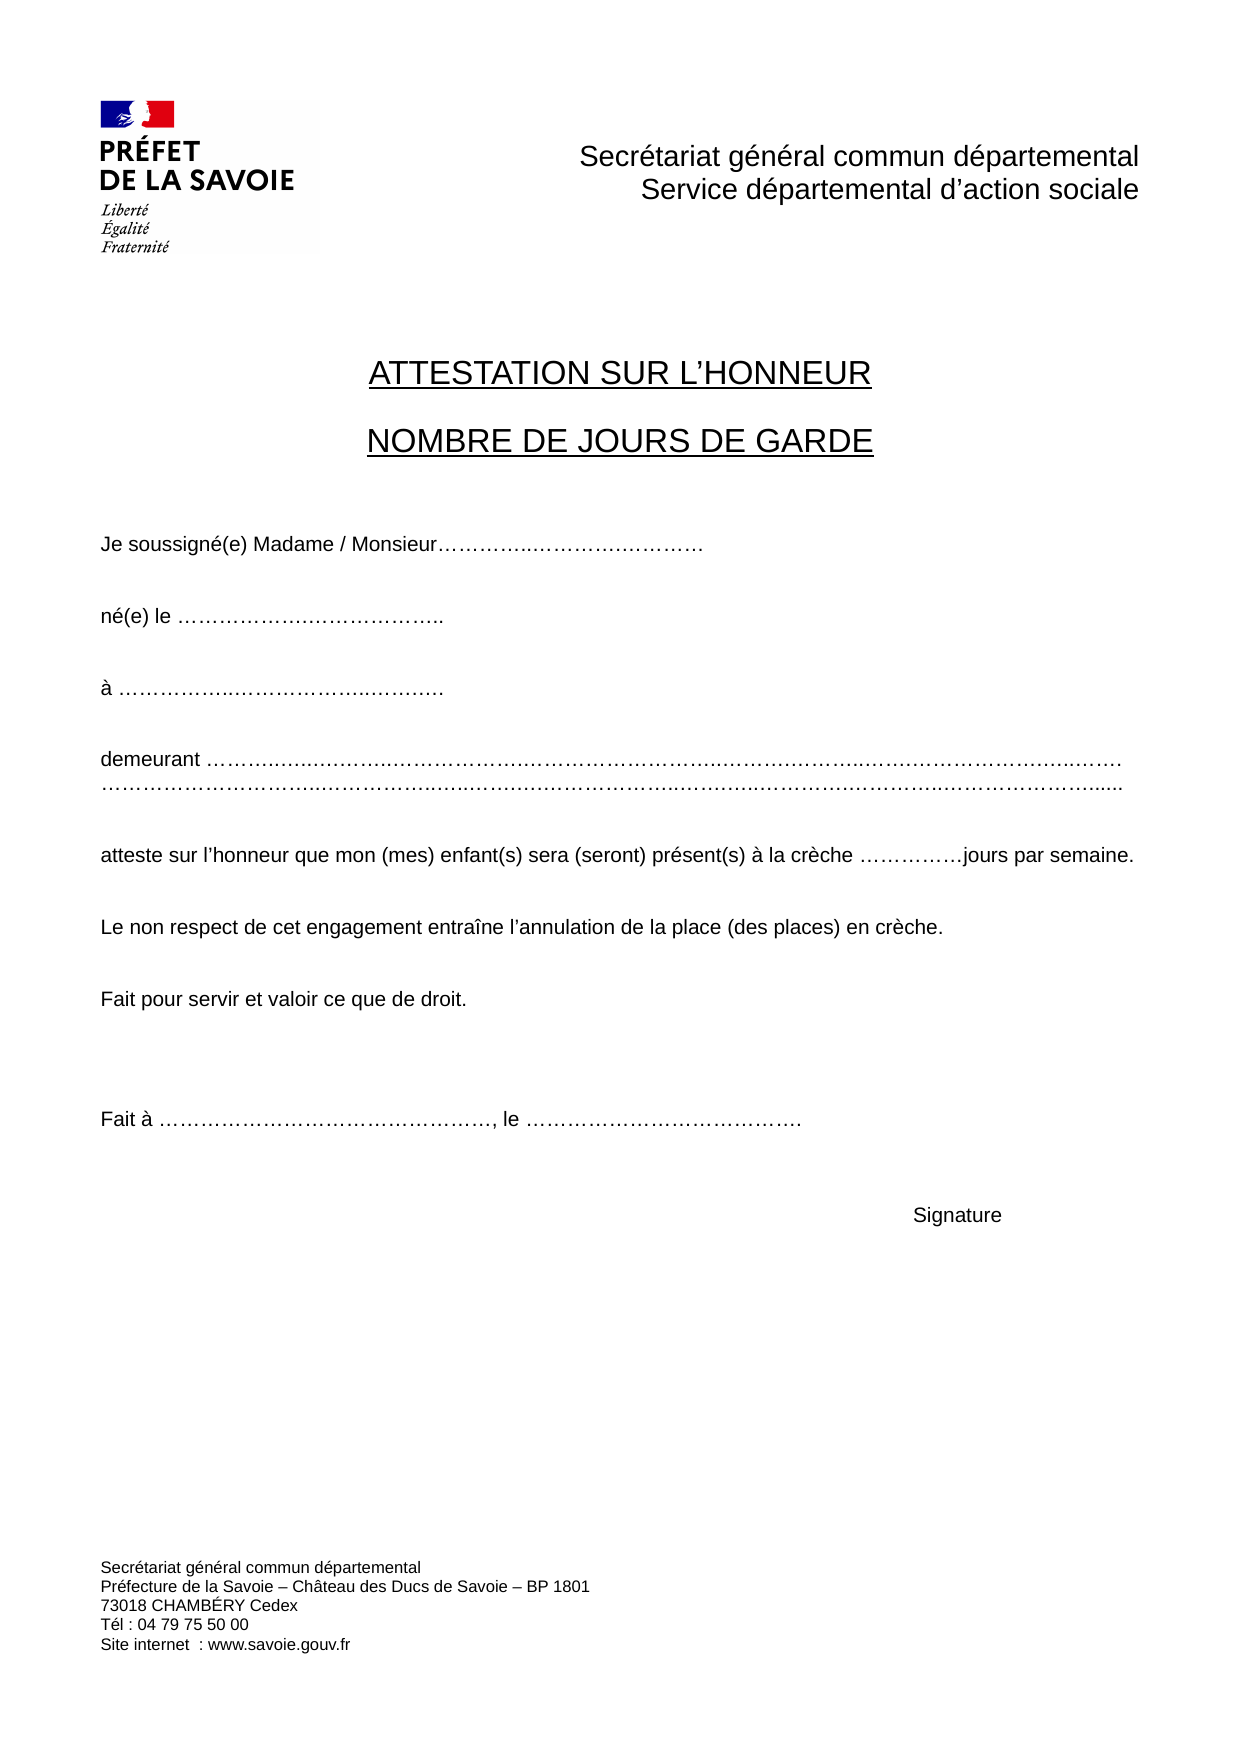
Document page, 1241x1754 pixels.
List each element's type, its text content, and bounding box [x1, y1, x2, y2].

text NOMBRE DE JOURS DE GARDE [100, 421, 1140, 460]
text ATTESTATION SUR L’HONNEUR [100, 353, 1140, 392]
text Le non respect de cet engagement entraîne l’annulation de la place (des places) en crèche. [100, 915, 1140, 939]
text né(e) le ……………….……………….. [100, 603, 1140, 627]
text à ……………..………………..…….…. [100, 675, 1140, 699]
text Je soussigné(e) Madame / Monsieur…………..………….………… [100, 532, 1140, 556]
text demeurant ………..…..….……..……………….………………………..……….………..…….……………….…..…….…………………………..……………..…..…….….………………..…….…..………….…………..…………………...... [100, 747, 1140, 795]
text Signature [100, 1202, 1140, 1226]
picture [100, 100, 320, 254]
text Fait à …………………………………………, le …………………………………. [100, 1107, 1140, 1131]
text Secrétariat général commun départemental [320, 139, 1140, 172]
text Fait pour servir et valoir ce que de droit. [100, 987, 1140, 1011]
text atteste sur l’honneur que mon (mes) enfant(s) sera (seront) présent(s) à la crèche ……………jours par semaine. [100, 843, 1140, 867]
text Service départemental d’action sociale [320, 172, 1140, 206]
